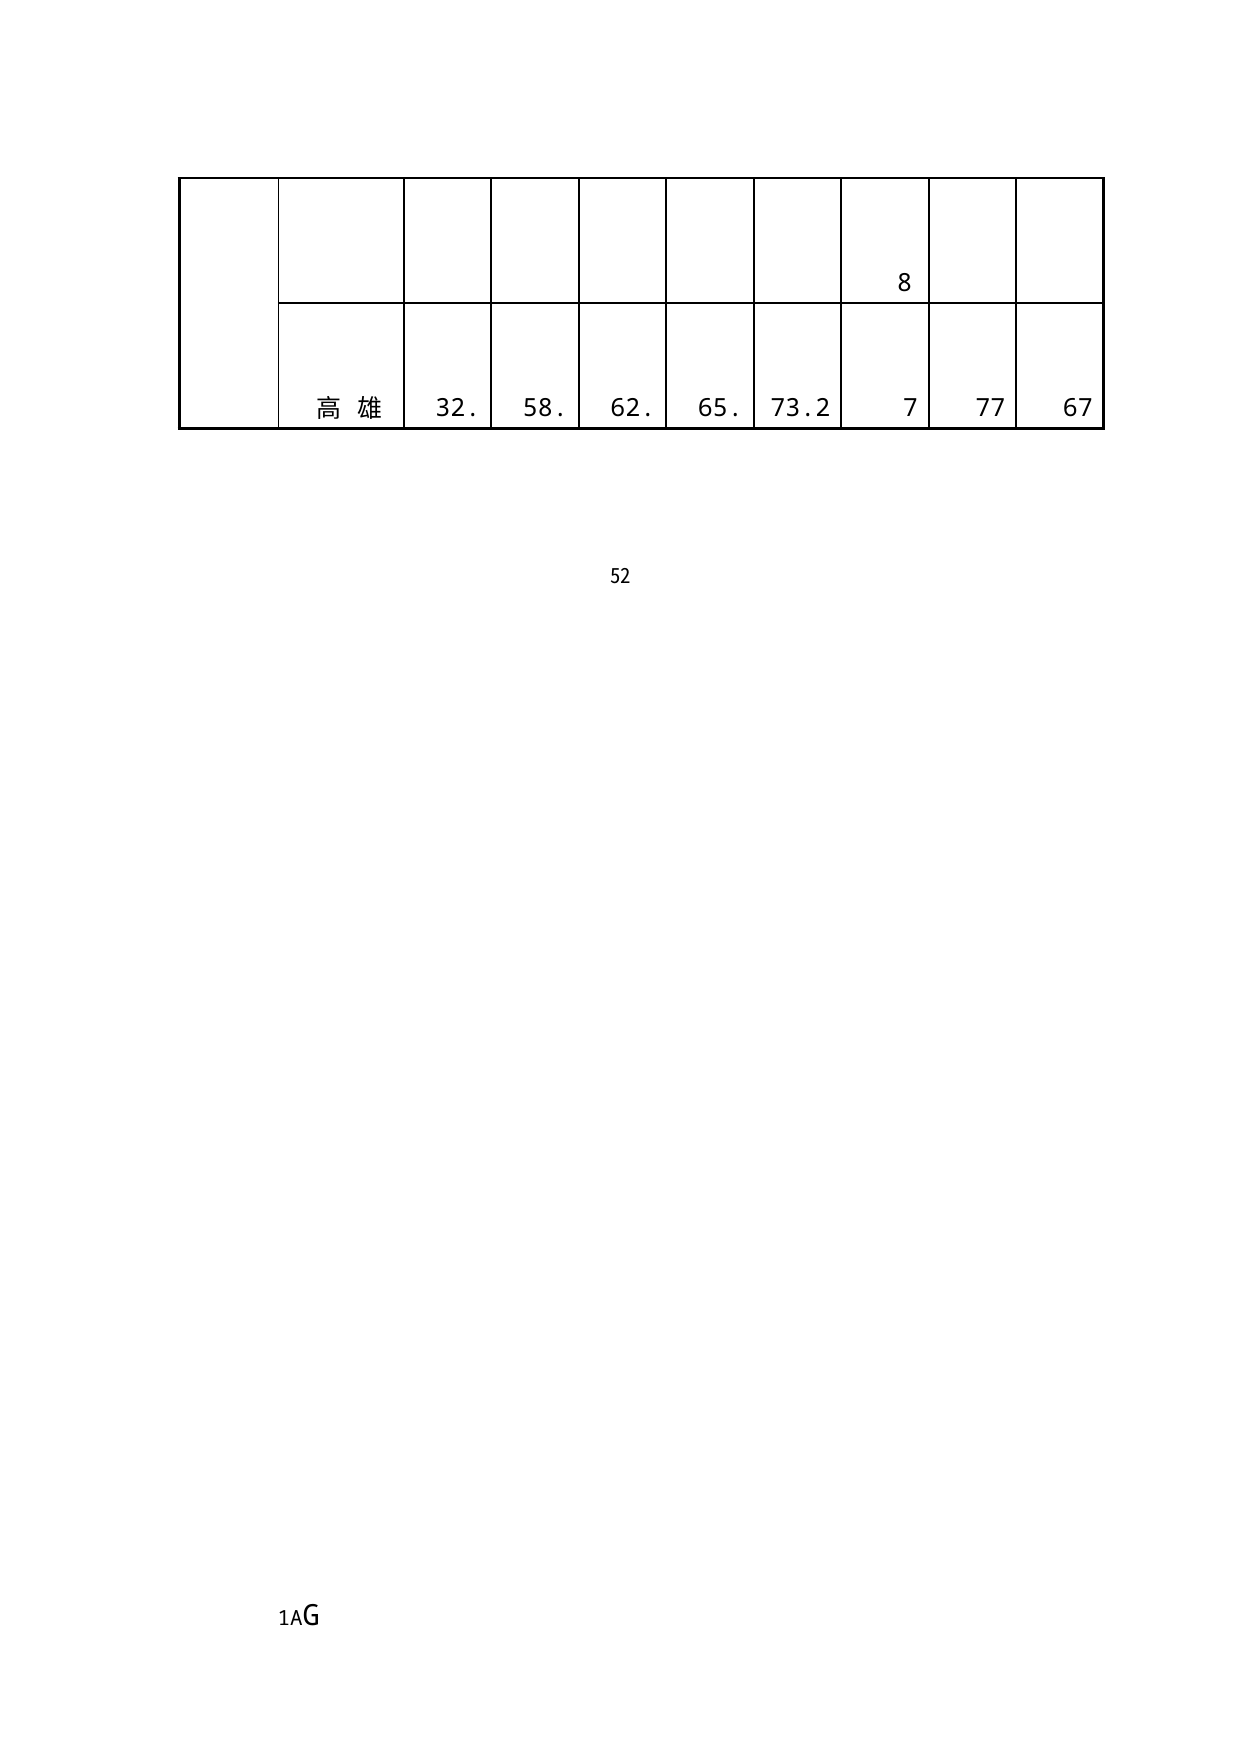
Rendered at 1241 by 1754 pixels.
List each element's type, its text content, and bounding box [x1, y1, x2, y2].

table_cell [279, 179, 403, 302]
table_cell 65. [667, 304, 753, 427]
table_cell [930, 179, 1015, 302]
table_cell [667, 179, 753, 302]
table_cell 77 [930, 304, 1015, 427]
table_cell [580, 179, 665, 302]
table_cell 轉介率（A/B） [181, 179, 278, 427]
table_cell 58. [492, 304, 578, 427]
table_cell 62. [580, 304, 665, 427]
table_cell 7 [842, 304, 928, 427]
table_cell 32. [405, 304, 490, 427]
table_cell [405, 179, 490, 302]
table_cell 8 [842, 179, 928, 302]
table_cell [755, 179, 840, 302]
table_cell 高雄 [279, 304, 403, 427]
table_cell [492, 179, 578, 302]
table_cell [1017, 179, 1102, 302]
table_cell 67 [1017, 304, 1102, 427]
table_cell 73.2 [755, 304, 840, 427]
